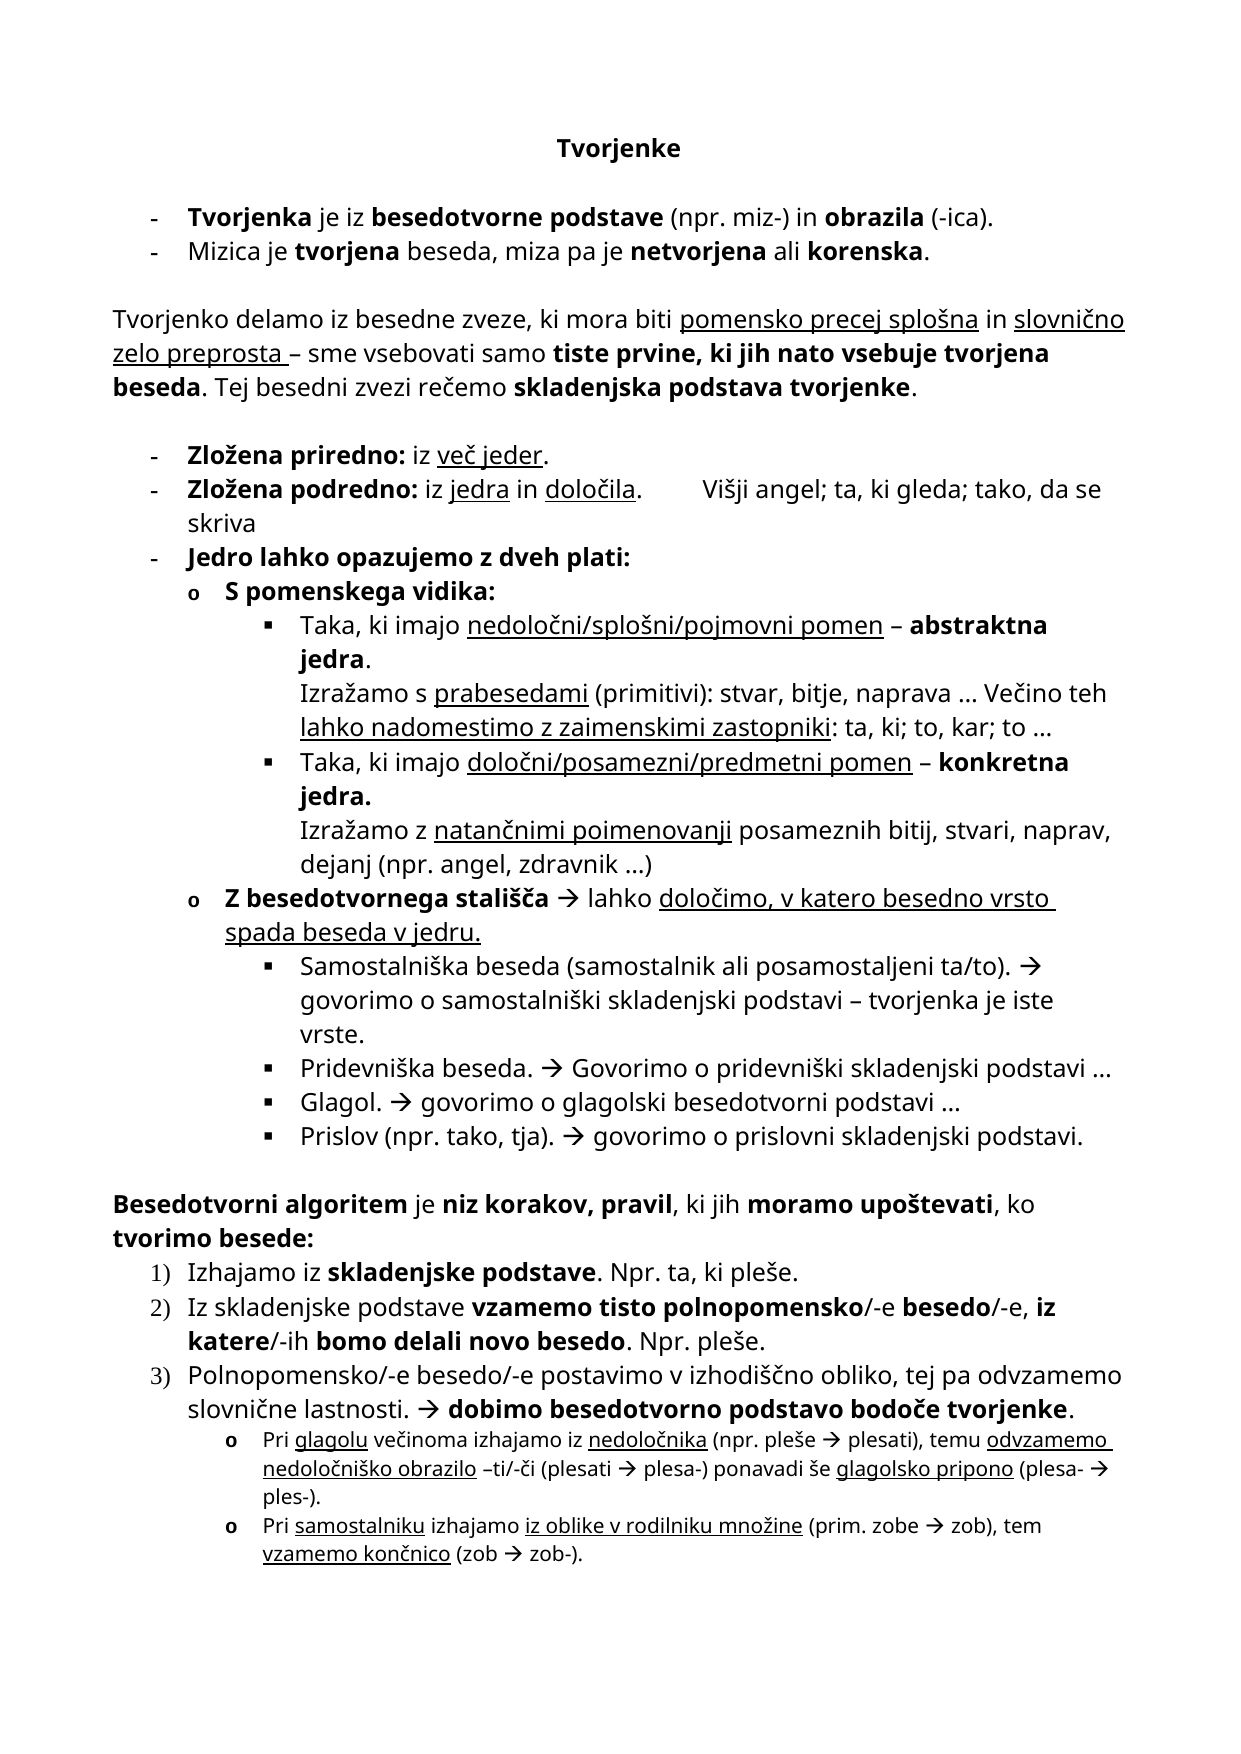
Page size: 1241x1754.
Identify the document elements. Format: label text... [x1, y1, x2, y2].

list Taka, ki imajo nedoločni/splošni/pojmovni pomen – abstraktna jedra. [262, 608, 1125, 676]
list Mizica je tvorjena beseda, miza pa je netvorjena ali korenska. [150, 233, 1125, 267]
list Jedro lahko opazujemo z dveh plati: [150, 540, 1125, 574]
list Izhajamo iz skladenjske podstave. Npr. ta, ki pleše. [150, 1255, 1125, 1289]
text Izražamo z natančnimi poimenovanji posameznih bitij, stvari, naprav, dejanj (npr. angel, zdravnik …) [300, 812, 1125, 880]
list Pri samostalniku izhajamo iz oblike v rodilniku množine (prim. zobe  zob), tem vzamemo končnico (zob  zob-). [225, 1511, 1125, 1568]
text Tvorjenke [112, 131, 1125, 165]
list Z besedotvornega stališča  lahko določimo, v katero besedno vrsto spada beseda v jedru. [187, 880, 1125, 948]
list Samostalniška beseda (samostalnik ali posamostaljeni ta/to).  govorimo o samostalniški skladenjski podstavi – tvorjenka je iste vrste. [262, 948, 1125, 1051]
text Tvorjenko delamo iz besedne zveze, ki mora biti pomensko precej splošna in slovnično zelo preprosta – sme vsebovati samo tiste prvine, ki jih nato vsebuje tvorjena beseda. Tej besedni zvezi rečemo skladenjska podstava tvorjenke. [112, 301, 1125, 403]
text Izražamo s prabesedami (primitivi): stvar, bitje, naprava … Večino teh lahko nadomestimo z zaimenskimi zastopniki: ta, ki; to, kar; to … [300, 676, 1125, 744]
list Pridevniška beseda.  Govorimo o pridevniški skladenjski podstavi … [262, 1051, 1125, 1085]
list Pri glagolu večinoma izhajamo iz nedoločnika (npr. pleše  plesati), temu odvzamemo nedoločniško obrazilo –ti/-či (plesati  plesa-) ponavadi še glagolsko pripono (plesa-  ples-). [225, 1425, 1125, 1511]
list Prislov (npr. tako, tja).  govorimo o prislovni skladenjski podstavi. [262, 1119, 1125, 1153]
list Zložena priredno: iz več jeder. [150, 438, 1125, 472]
list Polnopomensko/-e besedo/-e postavimo v izhodiščno obliko, tej pa odvzamemo slovnične lastnosti.  dobimo besedotvorno podstavo bodoče tvorjenke. [150, 1357, 1125, 1425]
text Besedotvorni algoritem je niz korakov, pravil, ki jih moramo upoštevati, ko tvorimo besede: [112, 1187, 1125, 1255]
list Glagol.  govorimo o glagolski besedotvorni podstavi … [262, 1085, 1125, 1119]
list Iz skladenjske podstave vzamemo tisto polnopomensko/-e besedo/-e, iz katere/-ih bomo delali novo besedo. Npr. pleše. [150, 1289, 1125, 1357]
list Tvorjenka je iz besedotvorne podstave (npr. miz-) in obrazila (-ica). [150, 199, 1125, 233]
list Zložena podredno: iz jedra in določila. Višji angel; ta, ki gleda; tako, da se skriva [150, 472, 1125, 540]
list Taka, ki imajo določni/posamezni/predmetni pomen – konkretna jedra. [262, 744, 1125, 812]
list S pomenskega vidika: [187, 574, 1125, 608]
